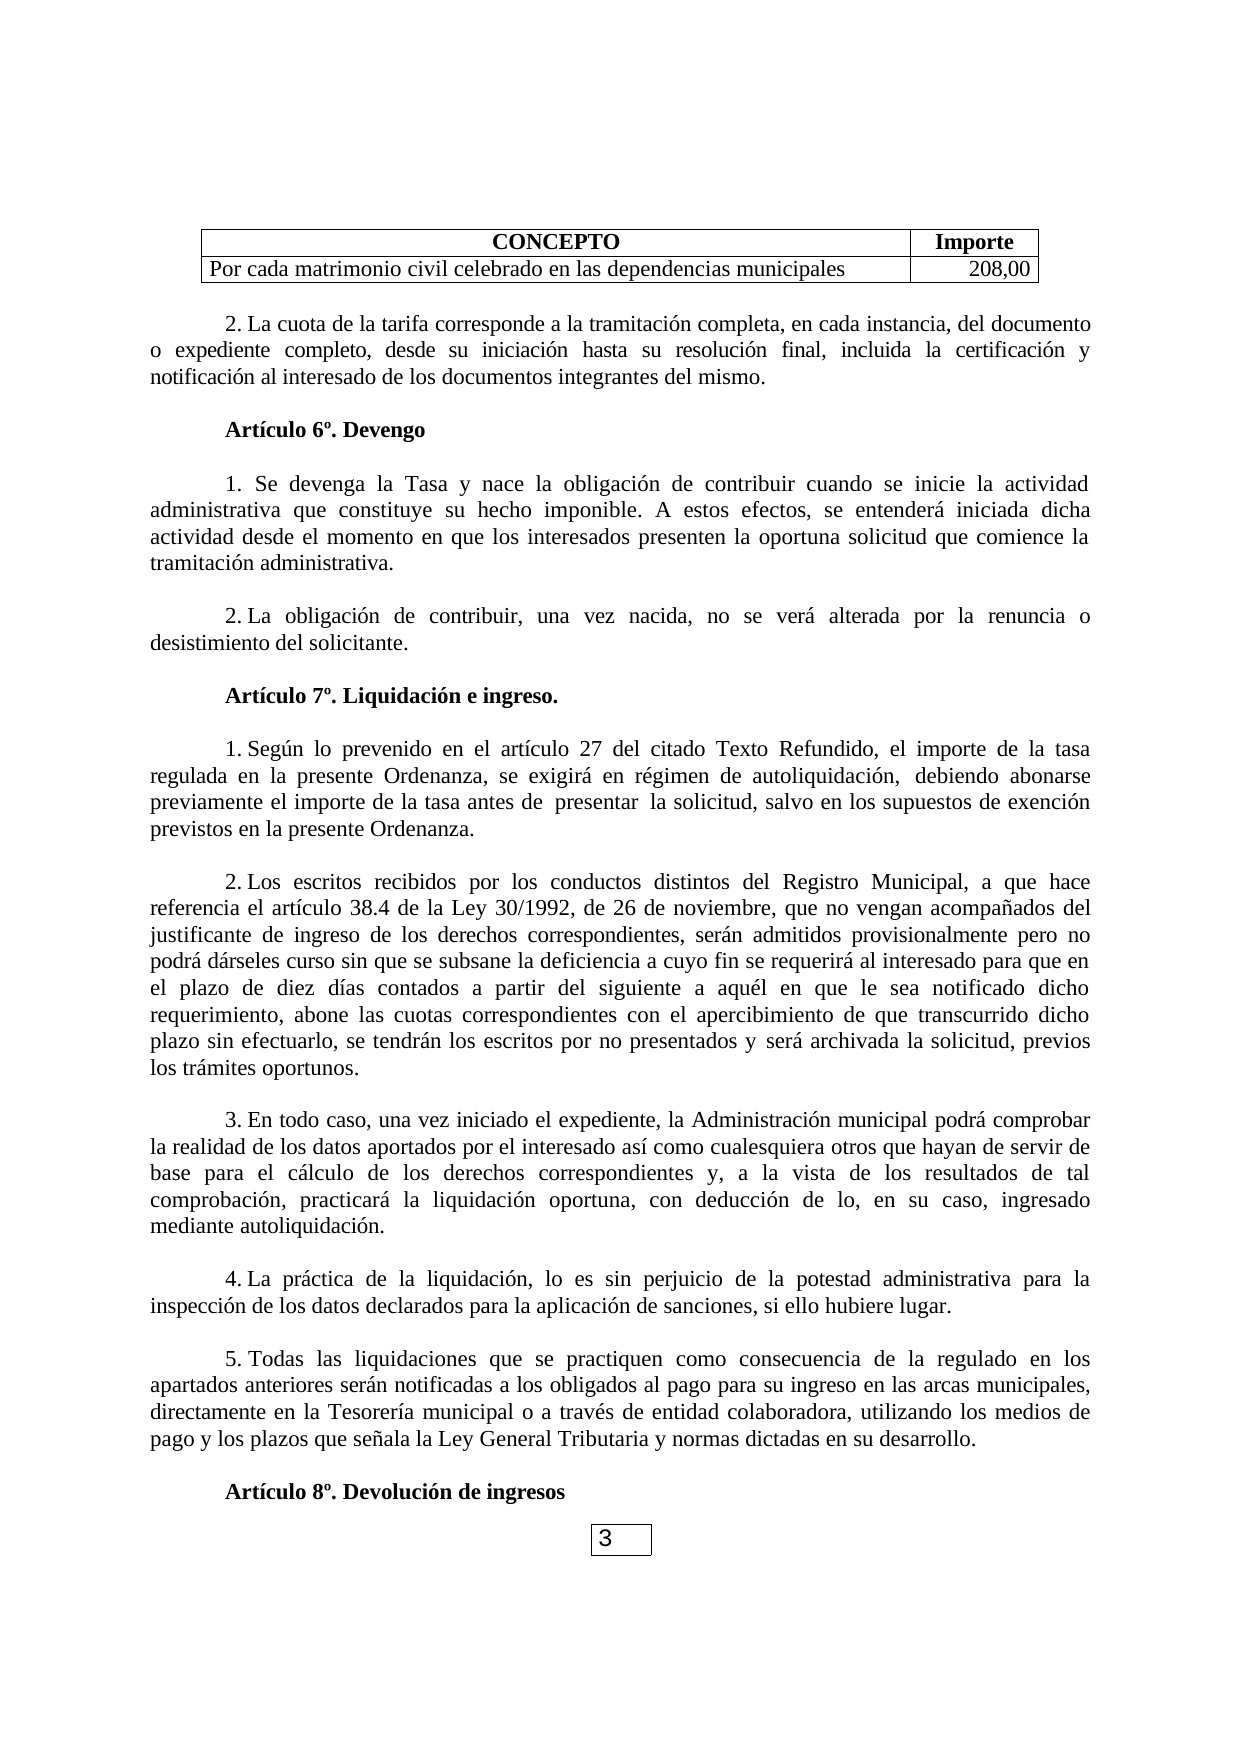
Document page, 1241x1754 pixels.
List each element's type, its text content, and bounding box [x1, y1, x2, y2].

list Todas las liquidaciones que se practiquen como consecuencia de la regulado en los apartados anteriores serán notificadas a los obligados al pago para su ingreso en las arcas municipales, directamente en la Tesorería municipal o a través de entidad colaboradora, utilizando los medios de pago y los plazos que señala la Ley General Tributaria y normas dictadas en su desarrollo. [150, 1345, 1091, 1451]
list En todo caso, una vez iniciado el expediente, la Administración municipal podrá comprobar la realidad de los datos aportados por el interesado así como cualesquiera otros que hayan de servir de base para el cálculo de los derechos correspondientes y, a la vista de los resultados de tal comprobación, practicará la liquidación oportuna, con deducción de lo, en su caso, ingresado mediante autoliquidación. [150, 1106, 1091, 1239]
subtitle Artículo 6º. Devengo [225, 417, 1103, 443]
list La cuota de la tarifa corresponde a la tramitación completa, en cada instancia, del documento o expediente completo, desde su iniciación hasta su resolución final, incluida la certificación y notificación al interesado de los documentos integrantes del mismo. [150, 310, 1091, 389]
list Se devenga la Tasa y nace la obligación de contribuir cuando se inicie la actividad administrativa que constituye su hecho imponible. A estos efectos, se entenderá iniciada dicha actividad desde el momento en que los interesados presenten la oportuna solicitud que comience la tramitación administrativa. [150, 469, 1091, 576]
list La práctica de la liquidación, lo es sin perjuicio de la potestad administrativa para la inspección de los datos declarados para la aplicación de sanciones, si ello hubiere lugar. [150, 1265, 1091, 1318]
list Los escritos recibidos por los conductos distintos del Registro Municipal, a que hace referencia el artículo 38.4 de la Ley 30/1992, de 26 de noviembre, que no vengan acompañados del justificante de ingreso de los derechos correspondientes, serán admitidos provisionalmente pero no podrá dárseles curso sin que se subsane la deficiencia a cuyo fin se requerirá al interesado para que en el plazo de diez días contados a partir del siguiente a aquél en que le sea notificado dicho requerimiento, abone las cuotas correspondientes con el apercibimiento de que transcurrido dicho plazo sin efectuarlo, se tendrán los escritos por no presentados y será archivada la solicitud, previos los trámites oportunos. [150, 868, 1091, 1080]
list Según lo prevenido en el artículo 27 del citado Texto Refundido, el importe de la tasa regulada en la presente Ordenanza, se exigirá en régimen de autoliquidación, debiendo abonarse previamente el importe de la tasa antes de presentar la solicitud, salvo en los supuestos de exención previstos en la presente Ordenanza. [150, 735, 1091, 841]
table_cell Por cada matrimonio civil celebrado en las dependencias municipales [202, 257, 910, 282]
table_header CONCEPTO [202, 230, 910, 256]
table_header Importe [911, 230, 1038, 256]
subtitle Artículo 8º. Devolución de ingresos [225, 1478, 1103, 1504]
table_cell 208,00 [911, 257, 1038, 282]
list La obligación de contribuir, una vez nacida, no se verá alterada por la renuncia o desistimiento del solicitante. [150, 602, 1091, 655]
subtitle Artículo 7º. Liquidación e ingreso. [225, 682, 1103, 708]
